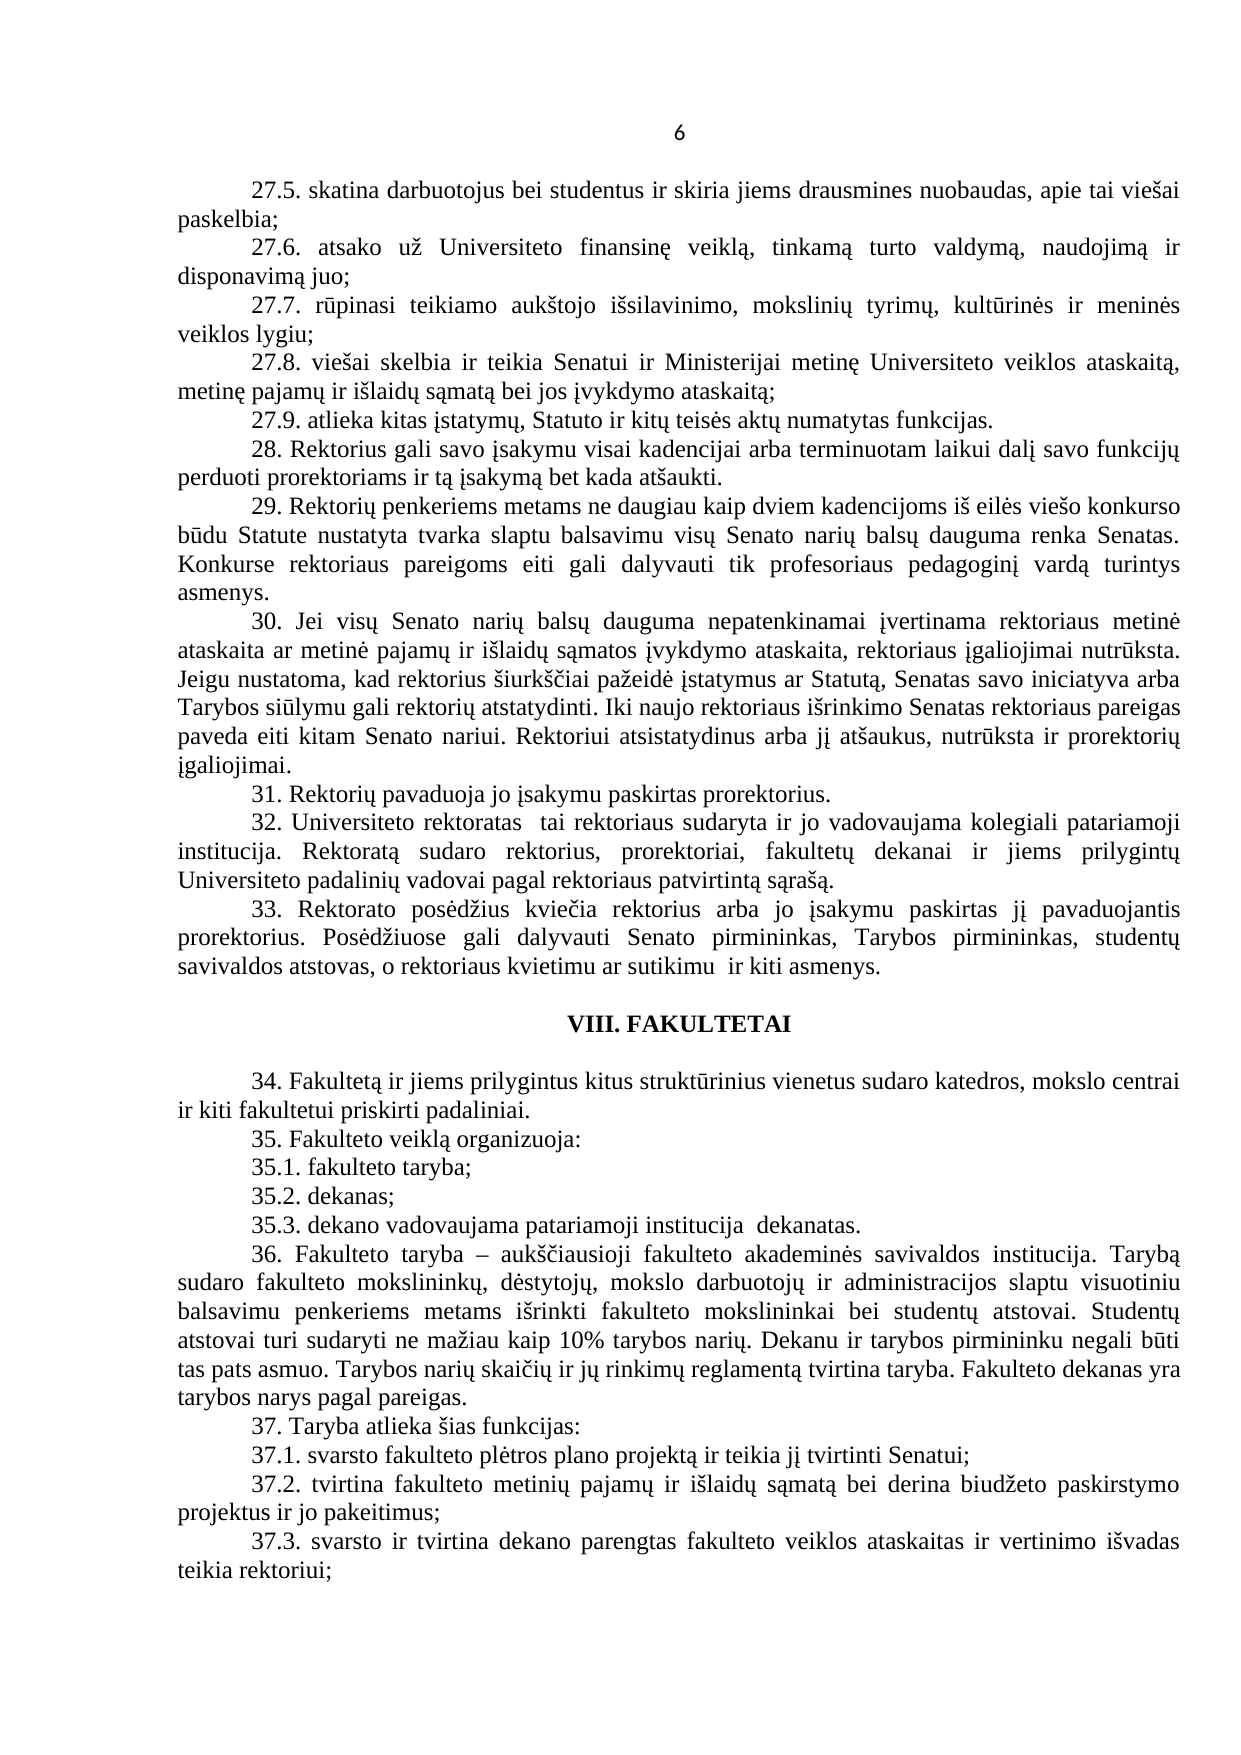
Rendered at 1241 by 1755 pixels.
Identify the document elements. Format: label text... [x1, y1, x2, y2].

text 37.1. svarsto fakulteto plėtros plano projektą ir teikia jį tvirtinti Senatui; [177, 1440, 1181, 1469]
text 30. Jei visų Senato narių balsų dauguma nepatenkinamai įvertinama rektoriaus metinė ataskaita ar metinė pajamų ir išlaidų sąmatos įvykdymo ataskaita, rektoriaus įgaliojimai nutrūksta. Jeigu nustatoma, kad rektorius šiurkščiai pažeidė įstatymus ar Statutą, Senatas savo iniciatyva arba Tarybos siūlymu gali rektorių atstatydinti. Iki naujo rektoriaus išrinkimo Senatas rektoriaus pareigas paveda eiti kitam Senato nariui. Rektoriui atsistatydinus arba jį atšaukus, nutrūksta ir prorektorių įgaliojimai. [177, 606, 1181, 779]
text 35.3. dekano vadovaujama patariamoji institucija ­ dekanatas. [177, 1210, 1181, 1239]
text 35.1. fakulteto taryba; [177, 1152, 1181, 1181]
text 28. Rektorius gali savo įsakymu visai kadencijai arba terminuotam laikui dalį savo funkcijų perduoti prorektoriams ir tą įsakymą bet kada atšaukti. [177, 434, 1181, 491]
text 37. Taryba atlieka šias funkcijas: [177, 1411, 1181, 1440]
text 36. Fakulteto taryba – aukščiausioji fakulteto akademinės savivaldos institucija. Tarybą sudaro fakulteto mokslininkų, dėstytojų, mokslo darbuotojų ir administracijos slaptu visuotiniu balsavimu penkeriems metams išrinkti fakulteto mokslininkai bei studentų atstovai. Studentų atstovai turi sudaryti ne mažiau kaip 10% tarybos narių. Dekanu ir tarybos pirmininku negali būti tas pats asmuo. Tarybos narių skaičių ir jų rinkimų reglamentą tvirtina taryba. Fakulteto dekanas yra tarybos narys pagal pareigas. [177, 1239, 1181, 1411]
text 37.2. tvirtina fakulteto metinių pajamų ir išlaidų sąmatą bei derina biudžeto paskirstymo projektus ir jo pakeitimus; [177, 1469, 1181, 1526]
text 27.7. rūpinasi teikiamo aukštojo išsilavinimo, mokslinių tyrimų, kultūrinės ir meninės veiklos lygiu; [177, 290, 1181, 347]
text 27.6. atsako už Universiteto finansinę veiklą, tinkamą turto valdymą, naudojimą ir disponavimą juo; [177, 232, 1181, 290]
text 27.5. skatina darbuotojus bei studentus ir skiria jiems drausmines nuobaudas, apie tai viešai paskelbia; [177, 175, 1181, 232]
text VIII. Fakultetai [177, 1009, 1181, 1037]
text 27.8. viešai skelbia ir teikia Senatui ir Ministerijai metinę Universiteto veiklos ataskaitą, metinę pajamų ir išlaidų sąmatą bei jos įvykdymo ataskaitą; [177, 347, 1181, 405]
text 32. Universiteto rektoratas ­ tai rektoriaus sudaryta ir jo vadovaujama kolegiali patariamoji institucija. Rektoratą sudaro rektorius, prorektoriai, fakultetų dekanai ir jiems prilygintų Universiteto padalinių vadovai pagal rektoriaus patvirtintą sąrašą. [177, 807, 1181, 894]
text 33. Rektorato posėdžius kviečia rektorius arba jo įsakymu paskirtas jį pavaduojantis prorektorius. Posėdžiuose gali dalyvauti Senato pirmininkas, Tarybos pirmininkas, studentų savivaldos atstovas, o rektoriaus kvietimu ar sutikimu ­ ir kiti asmenys. [177, 894, 1181, 980]
text 37.3. svarsto ir tvirtina dekano parengtas fakulteto veiklos ataskaitas ir vertinimo išvadas teikia rektoriui; [177, 1526, 1181, 1584]
text 35.2. dekanas; [177, 1181, 1181, 1210]
text 29. Rektorių penkeriems metams ne daugiau kaip dviem kadencijoms iš eilės viešo konkurso būdu Statute nustatyta tvarka slaptu balsavimu visų Senato narių balsų dauguma renka Senatas. Konkurse rektoriaus pareigoms eiti gali dalyvauti tik profesoriaus pedagoginį vardą turintys asmenys. [177, 491, 1181, 606]
text 27.9. atlieka kitas įstatymų, Statuto ir kitų teisės aktų numatytas funkcijas. [177, 405, 1181, 434]
text 35. Fakulteto veiklą organizuoja: [177, 1124, 1181, 1152]
text 34. Fakultetą ir jiems prilygintus kitus struktūrinius vienetus sudaro katedros, mokslo centrai ir kiti fakultetui priskirti padaliniai. [177, 1066, 1181, 1124]
text 31. Rektorių pavaduoja jo įsakymu paskirtas prorektorius. [177, 779, 1181, 807]
